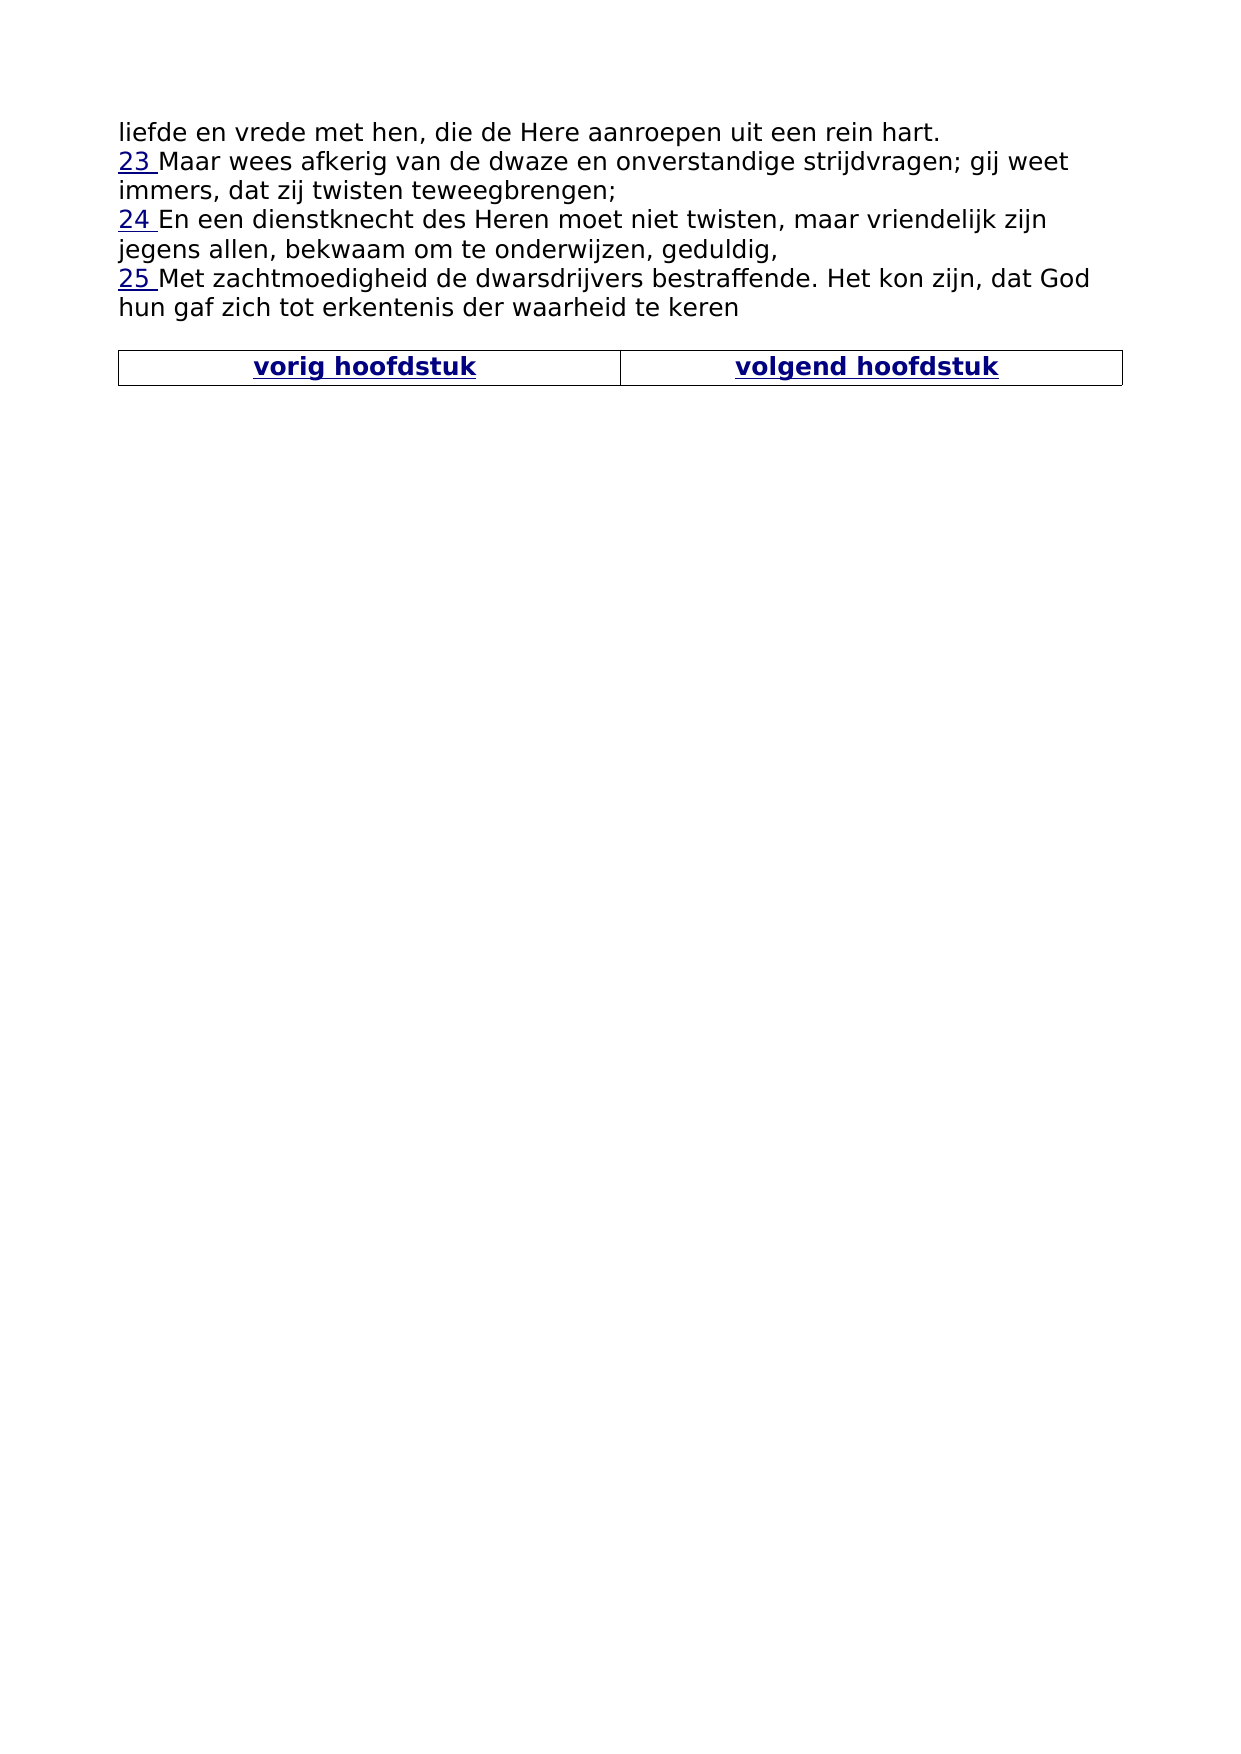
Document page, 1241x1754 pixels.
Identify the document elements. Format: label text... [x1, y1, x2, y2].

text liefde en vrede met hen, die de Here aanroepen uit een rein hart. 23 Maar wees afkerig van de dwaze en onverstandige strijdvragen; gij weet immers, dat zij twisten teweegbrengen; 24 En een dienstknecht des Heren moet niet twisten, maar vriendelijk zijn jegens allen, bekwaam om te onderwijzen, geduldig, 25 Met zachtmoedigheid de dwarsdrijvers bestraffende. Het kon zijn, dat God hun gaf zich tot erkentenis der waarheid te keren [118, 118, 1122, 322]
table_header vorig hoofdstuk [119, 351, 620, 385]
table_header volgend hoofdstuk [621, 351, 1122, 385]
